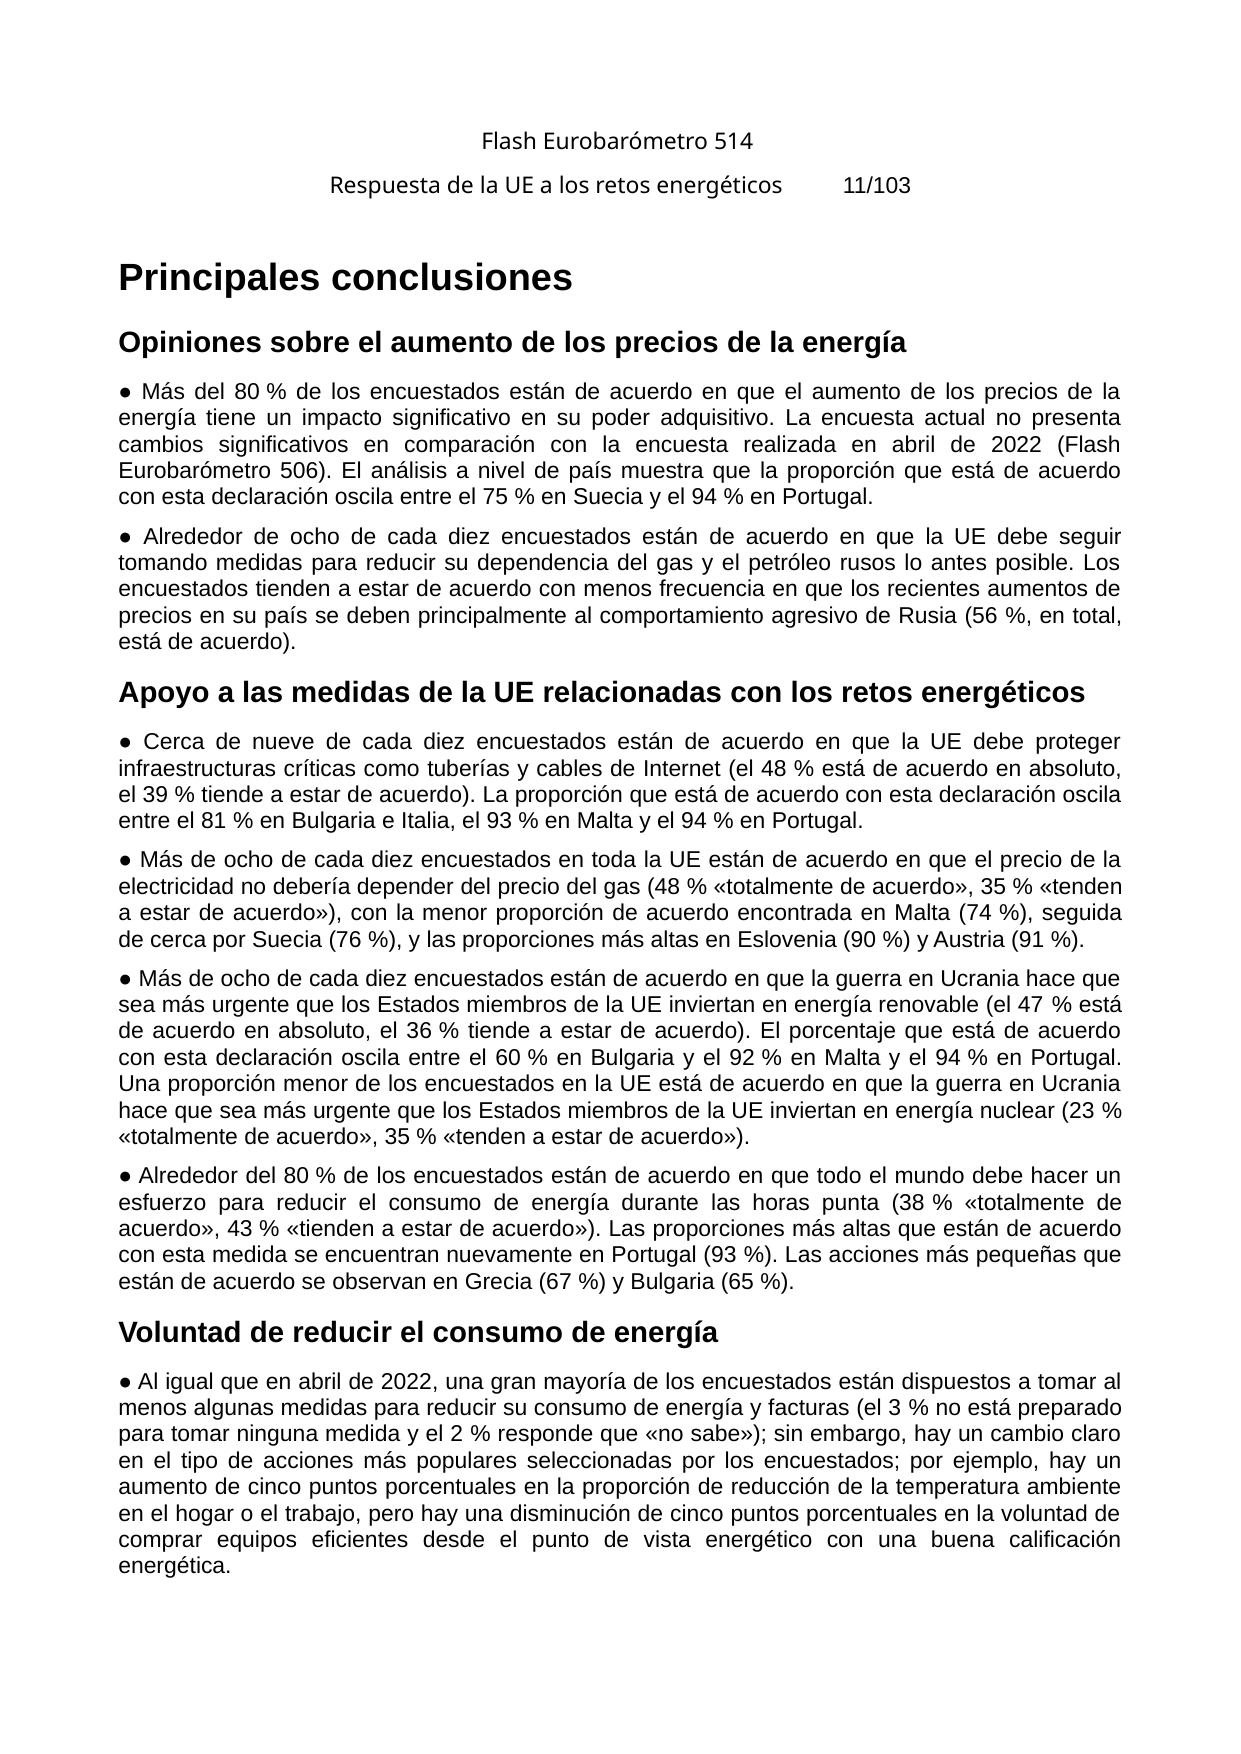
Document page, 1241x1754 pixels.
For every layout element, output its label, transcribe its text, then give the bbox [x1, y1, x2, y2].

text ● Más del 80 % de los encuestados están de acuerdo en que el aumento de los precios de la energía tiene un impacto significativo en su poder adquisitivo. La encuesta actual no presenta cambios significativos en comparación con la encuesta realizada en abril de 2022 (Flash Eurobarómetro 506). El análisis a nivel de país muestra que la proporción que está de acuerdo con esta declaración oscila entre el 75 % en Suecia y el 94 % en Portugal. [118, 378, 1122, 510]
subtitle Principales conclusiones [118, 254, 1122, 298]
text ● Alrededor del 80 % de los encuestados están de acuerdo en que todo el mundo debe hacer un esfuerzo para reducir el consumo de energía durante las horas punta (38 % «totalmente de acuerdo», 43 % «tienden a estar de acuerdo»). Las proporciones más altas que están de acuerdo con esta medida se encuentran nuevamente en Portugal (93 %). Las acciones más pequeñas que están de acuerdo se observan en Grecia (67 %) y Bulgaria (65 %). [118, 1162, 1122, 1294]
text ● Más de ocho de cada diez encuestados en toda la UE están de acuerdo en que el precio de la electricidad no debería depender del precio del gas (48 % «totalmente de acuerdo», 35 % «tenden a estar de acuerdo»), con la menor proporción de acuerdo encontrada en Malta (74 %), seguida de cerca por Suecia (76 %), y las proporciones más altas en Eslovenia (90 %) y Austria (91 %). [118, 846, 1122, 952]
subtitle Voluntad de reducir el consumo de energía [118, 1315, 1122, 1349]
subtitle Opiniones sobre el aumento de los precios de la energía [118, 325, 1122, 359]
subtitle Apoyo a las medidas de la UE relacionadas con los retos energéticos [118, 675, 1122, 709]
text ● Al igual que en abril de 2022, una gran mayoría de los encuestados están dispuestos a tomar al menos algunas medidas para reducir su consumo de energía y facturas (el 3 % no está preparado para tomar ninguna medida y el 2 % responde que «no sabe»); sin embargo, hay un cambio claro en el tipo de acciones más populares seleccionadas por los encuestados; por ejemplo, hay un aumento de cinco puntos porcentuales en la proporción de reducción de la temperatura ambiente en el hogar o el trabajo, pero hay una disminución de cinco puntos porcentuales en la voluntad de comprar equipos eficientes desde el punto de vista energético con una buena calificación energética. [118, 1368, 1122, 1578]
text ● Cerca de nueve de cada diez encuestados están de acuerdo en que la UE debe proteger infraestructuras críticas como tuberías y cables de Internet (el 48 % está de acuerdo en absoluto, el 39 % tiende a estar de acuerdo). La proporción que está de acuerdo con esta declaración oscila entre el 81 % en Bulgaria e Italia, el 93 % en Malta y el 94 % en Portugal. [118, 728, 1122, 833]
text ● Más de ocho de cada diez encuestados están de acuerdo en que la guerra en Ucrania hace que sea más urgente que los Estados miembros de la UE inviertan en energía renovable (el 47 % está de acuerdo en absoluto, el 36 % tiende a estar de acuerdo). El porcentaje que está de acuerdo con esta declaración oscila entre el 60 % en Bulgaria y el 92 % en Malta y el 94 % en Portugal. Una proporción menor de los encuestados en la UE está de acuerdo en que la guerra en Ucrania hace que sea más urgente que los Estados miembros de la UE inviertan en energía nuclear (23 % «totalmente de acuerdo», 35 % «tenden a estar de acuerdo»). [118, 965, 1122, 1149]
text ● Alrededor de ocho de cada diez encuestados están de acuerdo en que la UE debe seguir tomando medidas para reducir su dependencia del gas y el petróleo rusos lo antes posible. Los encuestados tienden a estar de acuerdo con menos frecuencia en que los recientes aumentos de precios en su país se deben principalmente al comportamiento agresivo de Rusia (56 %, en total, está de acuerdo). [118, 523, 1122, 654]
